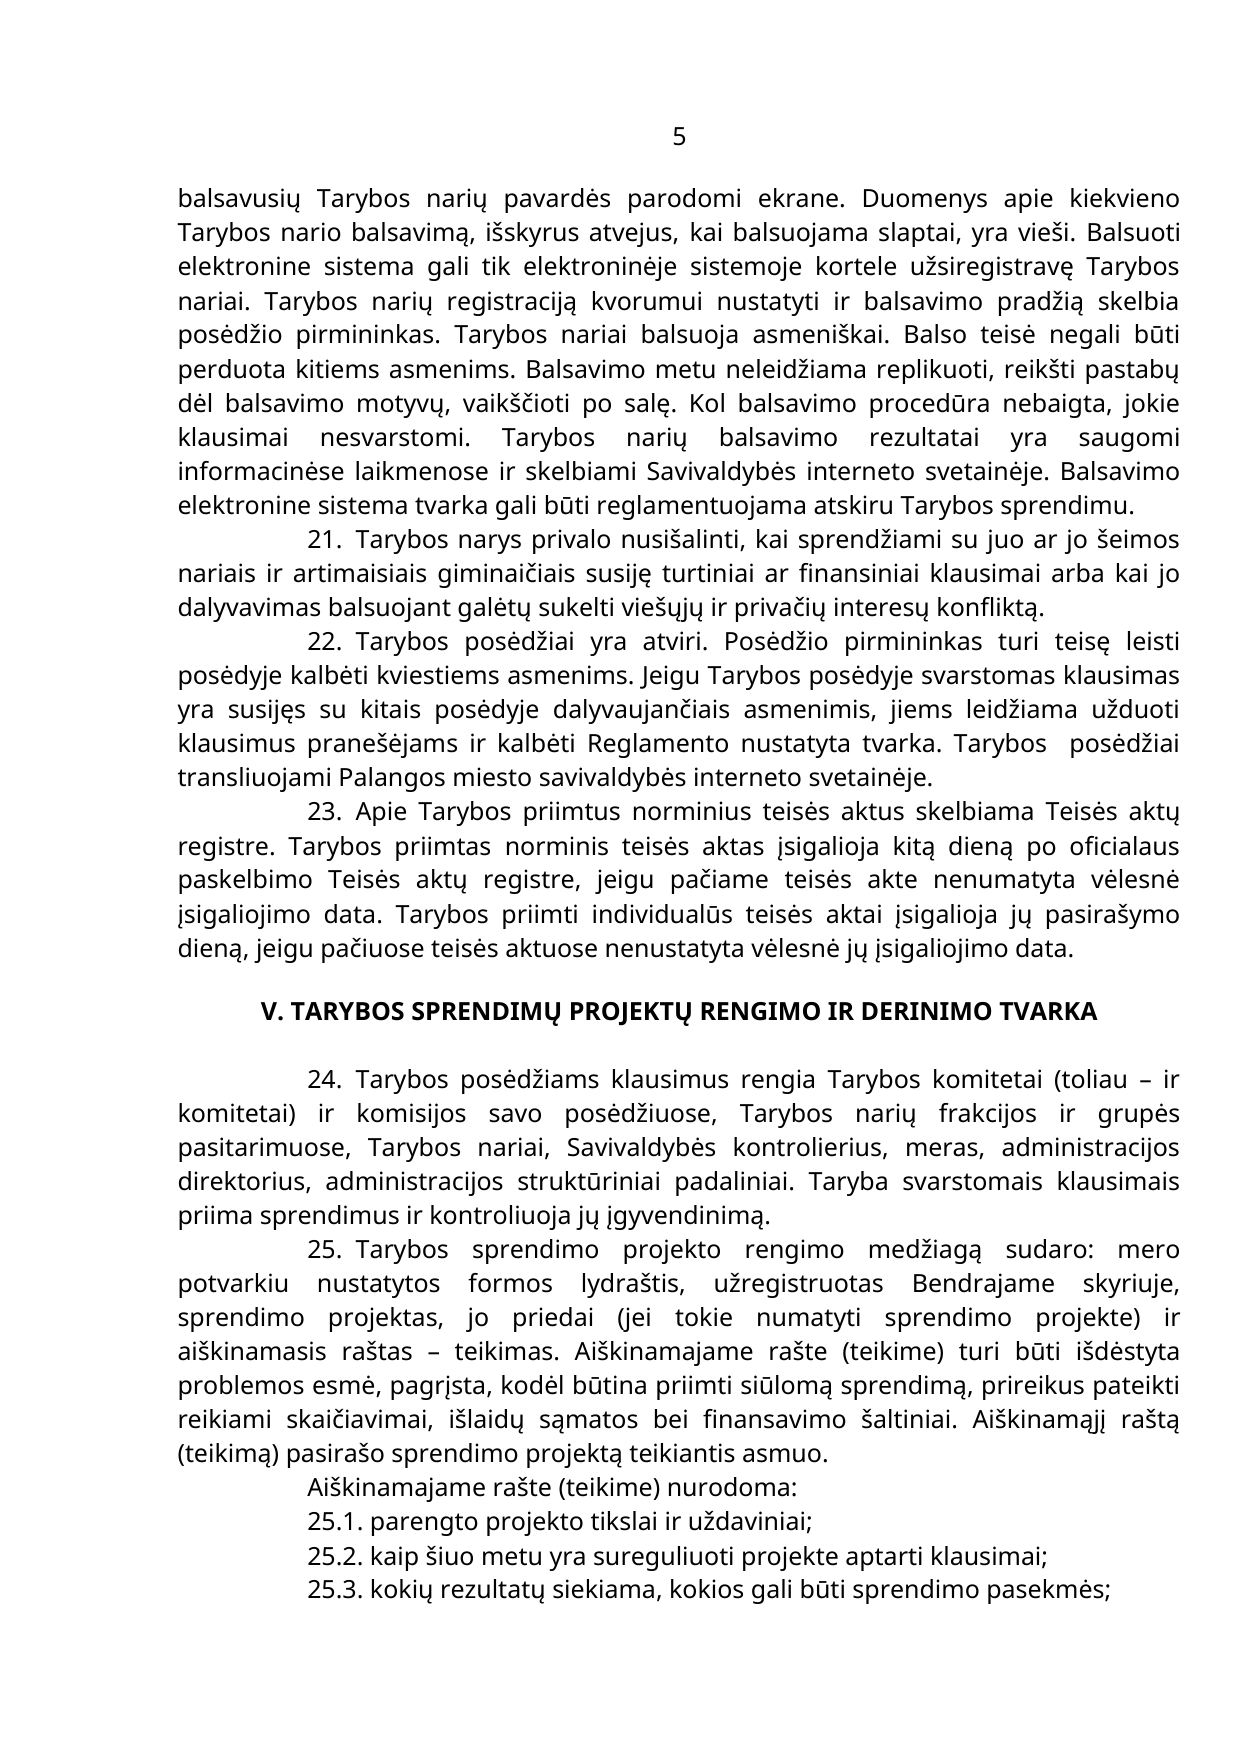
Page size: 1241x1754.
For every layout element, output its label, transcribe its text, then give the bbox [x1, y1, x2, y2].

text 21. Tarybos narys privalo nusišalinti, kai sprendžiami su juo ar jo šeimos nariais ir artimaisiais giminaičiais susiję turtiniai ar finansiniai klausimai arba kai jo dalyvavimas balsuojant galėtų sukelti viešųjų ir privačių interesų konfliktą. [177, 522, 1181, 624]
text balsavusių Tarybos narių pavardės parodomi ekrane. Duomenys apie kiekvieno Tarybos nario balsavimą, išskyrus atvejus, kai balsuojama slaptai, yra vieši. Balsuoti elektronine sistema gali tik elektroninėje sistemoje kortele užsiregistravę Tarybos nariai. Tarybos narių registraciją kvorumui nustatyti ir balsavimo pradžią skelbia posėdžio pirmininkas. Tarybos nariai balsuoja asmeniškai. Balso teisė negali būti perduota kitiems asmenims. Balsavimo metu neleidžiama replikuoti, reikšti pastabų dėl balsavimo motyvų, vaikščioti po salę. Kol balsavimo procedūra nebaigta, jokie klausimai nesvarstomi. Tarybos narių balsavimo rezultatai yra saugomi informacinėse laikmenose ir skelbiami Savivaldybės interneto svetainėje. Balsavimo elektronine sistema tvarka gali būti reglamentuojama atskiru Tarybos sprendimu. [177, 181, 1181, 522]
text 25.1. parengto projekto tikslai ir uždaviniai; [177, 1504, 1181, 1538]
text Aiškinamajame rašte (teikime) nurodoma: [177, 1470, 1181, 1504]
text 25.2. kaip šiuo metu yra sureguliuoti projekte aptarti klausimai; [177, 1538, 1181, 1572]
text 22. Tarybos posėdžiai yra atviri. Posėdžio pirmininkas turi teisę leisti posėdyje kalbėti kviestiems asmenims. Jeigu Tarybos posėdyje svarstomas klausimas yra susijęs su kitais posėdyje dalyvaujančiais asmenimis, jiems leidžiama užduoti klausimus pranešėjams ir kalbėti Reglamento nustatyta tvarka. Tarybos posėdžiai transliuojami Palangos miesto savivaldybės interneto svetainėje. [177, 624, 1181, 794]
text 25. Tarybos sprendimo projekto rengimo medžiagą sudaro: mero potvarkiu nustatytos formos lydraštis, užregistruotas Bendrajame skyriuje, sprendimo projektas, jo priedai (jei tokie numatyti sprendimo projekte) ir aiškinamasis raštas – teikimas. Aiškinamajame rašte (teikime) turi būti išdėstyta problemos esmė, pagrįsta, kodėl būtina priimti siūlomą sprendimą, prireikus pateikti reikiami skaičiavimai, išlaidų sąmatos bei finansavimo šaltiniai. Aiškinamąjį raštą (teikimą) pasirašo sprendimo projektą teikiantis asmuo. [177, 1232, 1181, 1470]
text 25.3. kokių rezultatų siekiama, kokios gali būti sprendimo pasekmės; [177, 1572, 1181, 1606]
text 23. Apie Tarybos priimtus norminius teisės aktus skelbiama Teisės aktų registre. Tarybos priimtas norminis teisės aktas įsigalioja kitą dieną po oficialaus paskelbimo Teisės aktų registre, jeigu pačiame teisės akte nenumatyta vėlesnė įsigaliojimo data. Tarybos priimti individualūs teisės aktai įsigalioja jų pasirašymo dieną, jeigu pačiuose teisės aktuose nenustatyta vėlesnė jų įsigaliojimo data. [177, 794, 1181, 964]
text 24. Tarybos posėdžiams klausimus rengia Tarybos komitetai (toliau – ir komitetai) ir komisijos savo posėdžiuose, Tarybos narių frakcijos ir grupės pasitarimuose, Tarybos nariai, Savivaldybės kontrolierius, meras, administracijos direktorius, administracijos struktūriniai padaliniai. Taryba svarstomais klausimais priima sprendimus ir kontroliuoja jų įgyvendinimą. [177, 1061, 1181, 1232]
text V. TARYBOS SPRENDIMŲ PROJEKTŲ RENGIMO IR DERINIMO TVARKA [177, 993, 1181, 1027]
